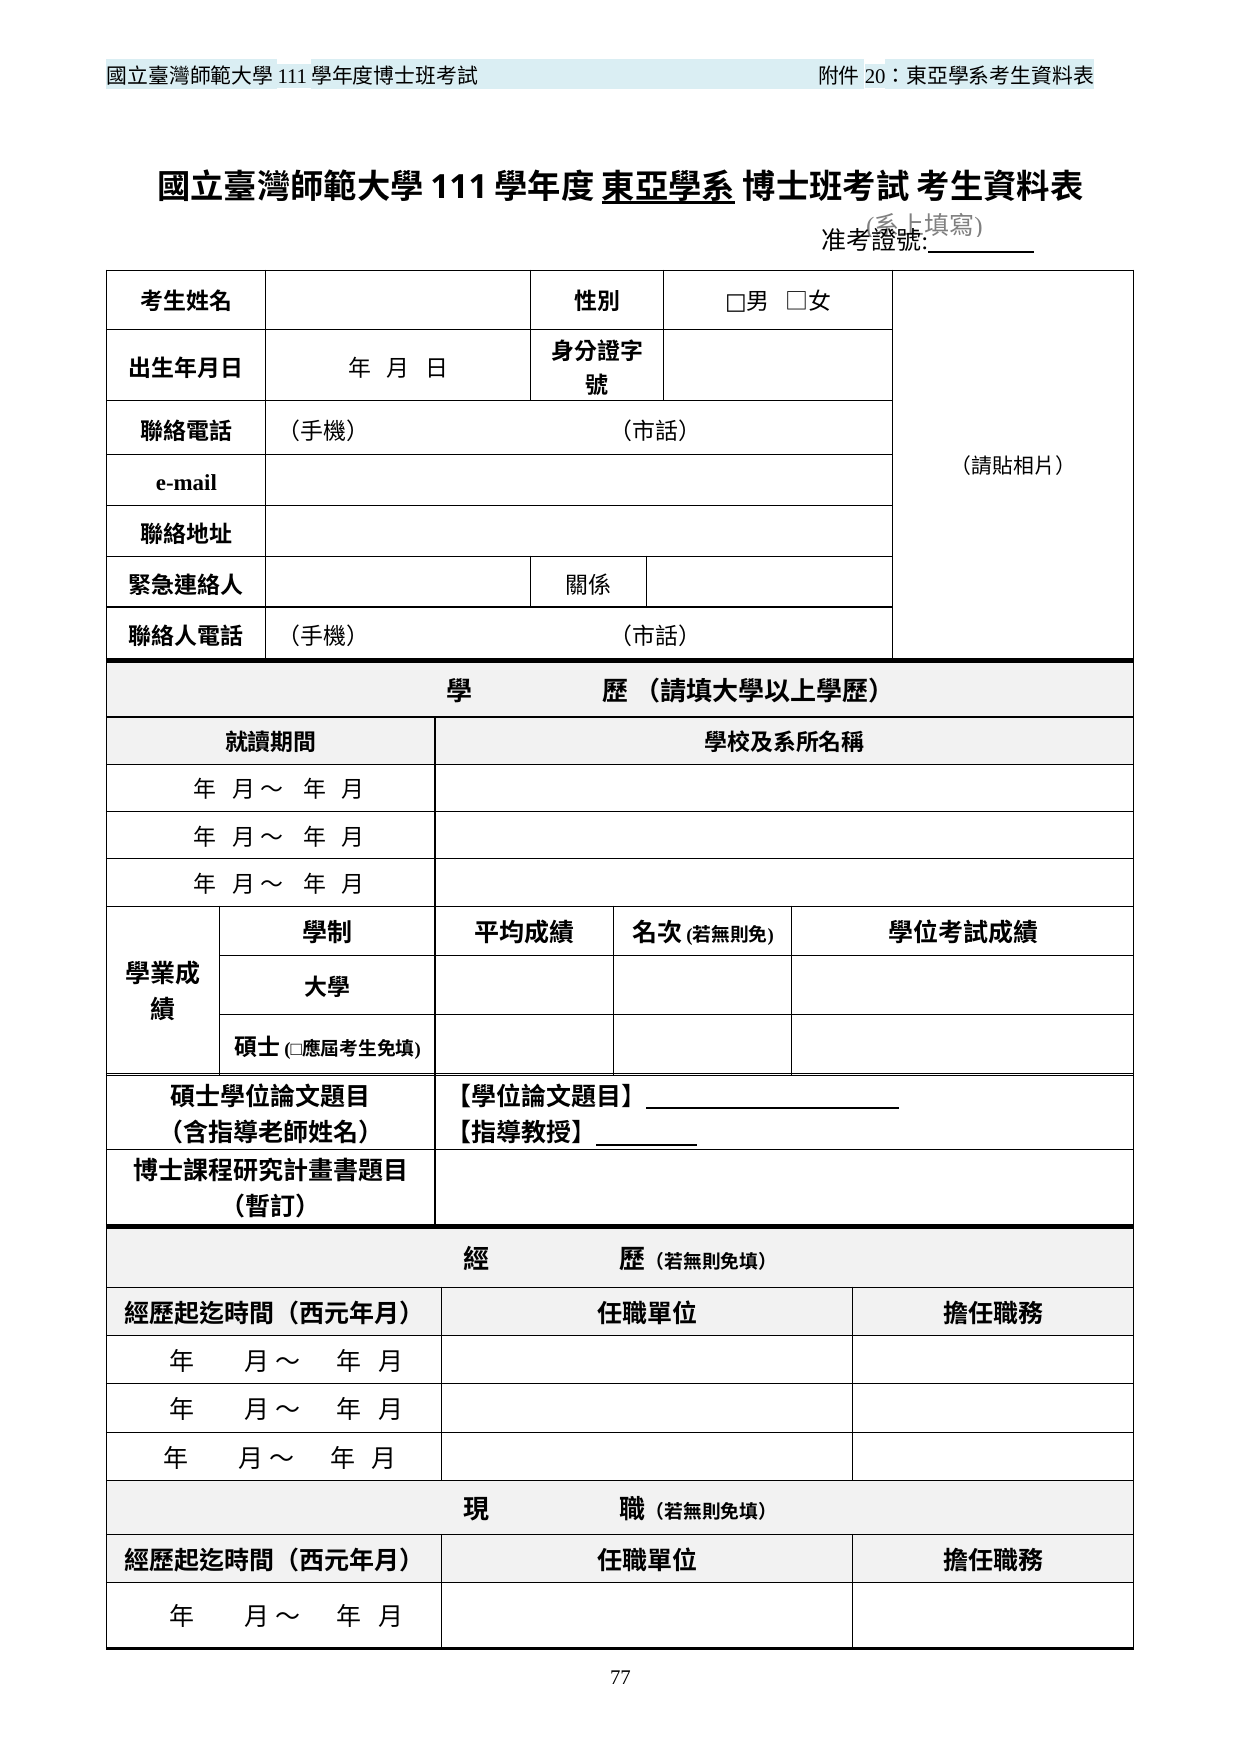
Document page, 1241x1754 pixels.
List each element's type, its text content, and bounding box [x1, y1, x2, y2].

table_cell [792, 956, 1133, 1014]
table_cell 學業成績 [107, 907, 219, 1073]
table_cell [647, 557, 892, 606]
table_cell 年 月 日 [266, 330, 530, 400]
table_cell [442, 1384, 852, 1432]
table_cell 年 月 ～ 年 月 [107, 1336, 441, 1383]
table_cell 學校及系所名稱 [436, 718, 1133, 764]
table_cell 碩士 (□應屆考生免填) [220, 1015, 434, 1073]
table_cell [853, 1433, 1133, 1480]
table_cell 出生年月日 [107, 330, 265, 400]
table_cell （手機） （市話） [266, 401, 892, 454]
table_cell [664, 330, 892, 400]
table_cell [436, 812, 1133, 858]
table_cell 【學位論文題目】 【指導教授】 [436, 1076, 1133, 1149]
table_cell 大學 [220, 956, 434, 1014]
table_header □男 □女 [664, 271, 892, 328]
table_cell 年 月 ～ 年 月 [107, 765, 434, 811]
table_cell [442, 1583, 852, 1647]
table_cell 經 歷（若無則免填） [107, 1229, 1133, 1287]
table_cell [266, 557, 530, 606]
table_cell [614, 1015, 791, 1073]
table_cell 現 職（若無則免填） [107, 1481, 1133, 1534]
table_cell [853, 1384, 1133, 1432]
table_cell 就讀期間 [107, 718, 434, 764]
table_cell 平均成績 [436, 907, 613, 955]
text 國立臺灣師範大學111學年度 東亞學系 博士班考試 考生資料表 [851, 198, 1001, 244]
table_header [266, 271, 530, 328]
table_cell 任職單位 [442, 1288, 852, 1335]
table_cell 任職單位 [442, 1535, 852, 1582]
table_cell 擔任職務 [853, 1535, 1133, 1582]
table_cell [436, 1150, 1133, 1224]
table_cell 年 月 ～ 年 月 [107, 1583, 441, 1647]
table_cell 經歷起迄時間（西元年月） [107, 1535, 441, 1582]
table_cell 經歷起迄時間（西元年月） [107, 1288, 441, 1335]
table_cell 緊急連絡人 [107, 557, 265, 606]
text 國立臺灣師範大學111學年度 東亞學系 博士班考試 考生資料表 [106, 160, 1134, 208]
text 准考證號: [106, 221, 1034, 257]
table_cell [436, 1015, 613, 1073]
table_cell e-mail [107, 455, 265, 505]
table_cell 學制 [220, 907, 434, 955]
table_header 性別 [531, 271, 663, 328]
table_cell [442, 1433, 852, 1480]
table_cell （手機） （市話） [266, 608, 892, 658]
table_cell [266, 506, 892, 556]
table_cell 擔任職務 [853, 1288, 1133, 1335]
table_cell 身分證字號 [531, 330, 663, 400]
table_cell 年 月 ～ 年 月 [107, 1433, 441, 1480]
table_cell 碩士學位論文題目 （含指導老師姓名） [107, 1076, 434, 1149]
table_cell 年 月 ～ 年 月 [107, 812, 434, 858]
table_cell 關係 [531, 557, 646, 606]
table_cell 年 月 ～ 年 月 [107, 1384, 441, 1432]
table_cell 年 月 ～ 年 月 [107, 859, 434, 906]
table_cell [266, 455, 892, 505]
table_cell 學位考試成績 [792, 907, 1133, 955]
table_cell [436, 859, 1133, 906]
table_cell 學 歷 （請填大學以上學歷） [107, 663, 1133, 716]
table_cell 博士課程研究計畫書題目 （暫訂） [107, 1150, 434, 1224]
table_cell [442, 1336, 852, 1383]
table_cell [436, 765, 1133, 811]
table_header 考生姓名 [107, 271, 265, 328]
text (系上填寫) [866, 205, 986, 237]
table_cell [853, 1336, 1133, 1383]
table_cell [853, 1583, 1133, 1647]
table_cell [792, 1015, 1133, 1073]
table_cell 名次 (若無則免) [614, 907, 791, 955]
table_cell [614, 956, 791, 1014]
table_cell 聯絡電話 [107, 401, 265, 454]
table_header （請貼相片） [893, 271, 1133, 658]
table_cell 聯絡地址 [107, 506, 265, 556]
table_cell 聯絡人電話 [107, 608, 265, 658]
table_cell [436, 956, 613, 1014]
